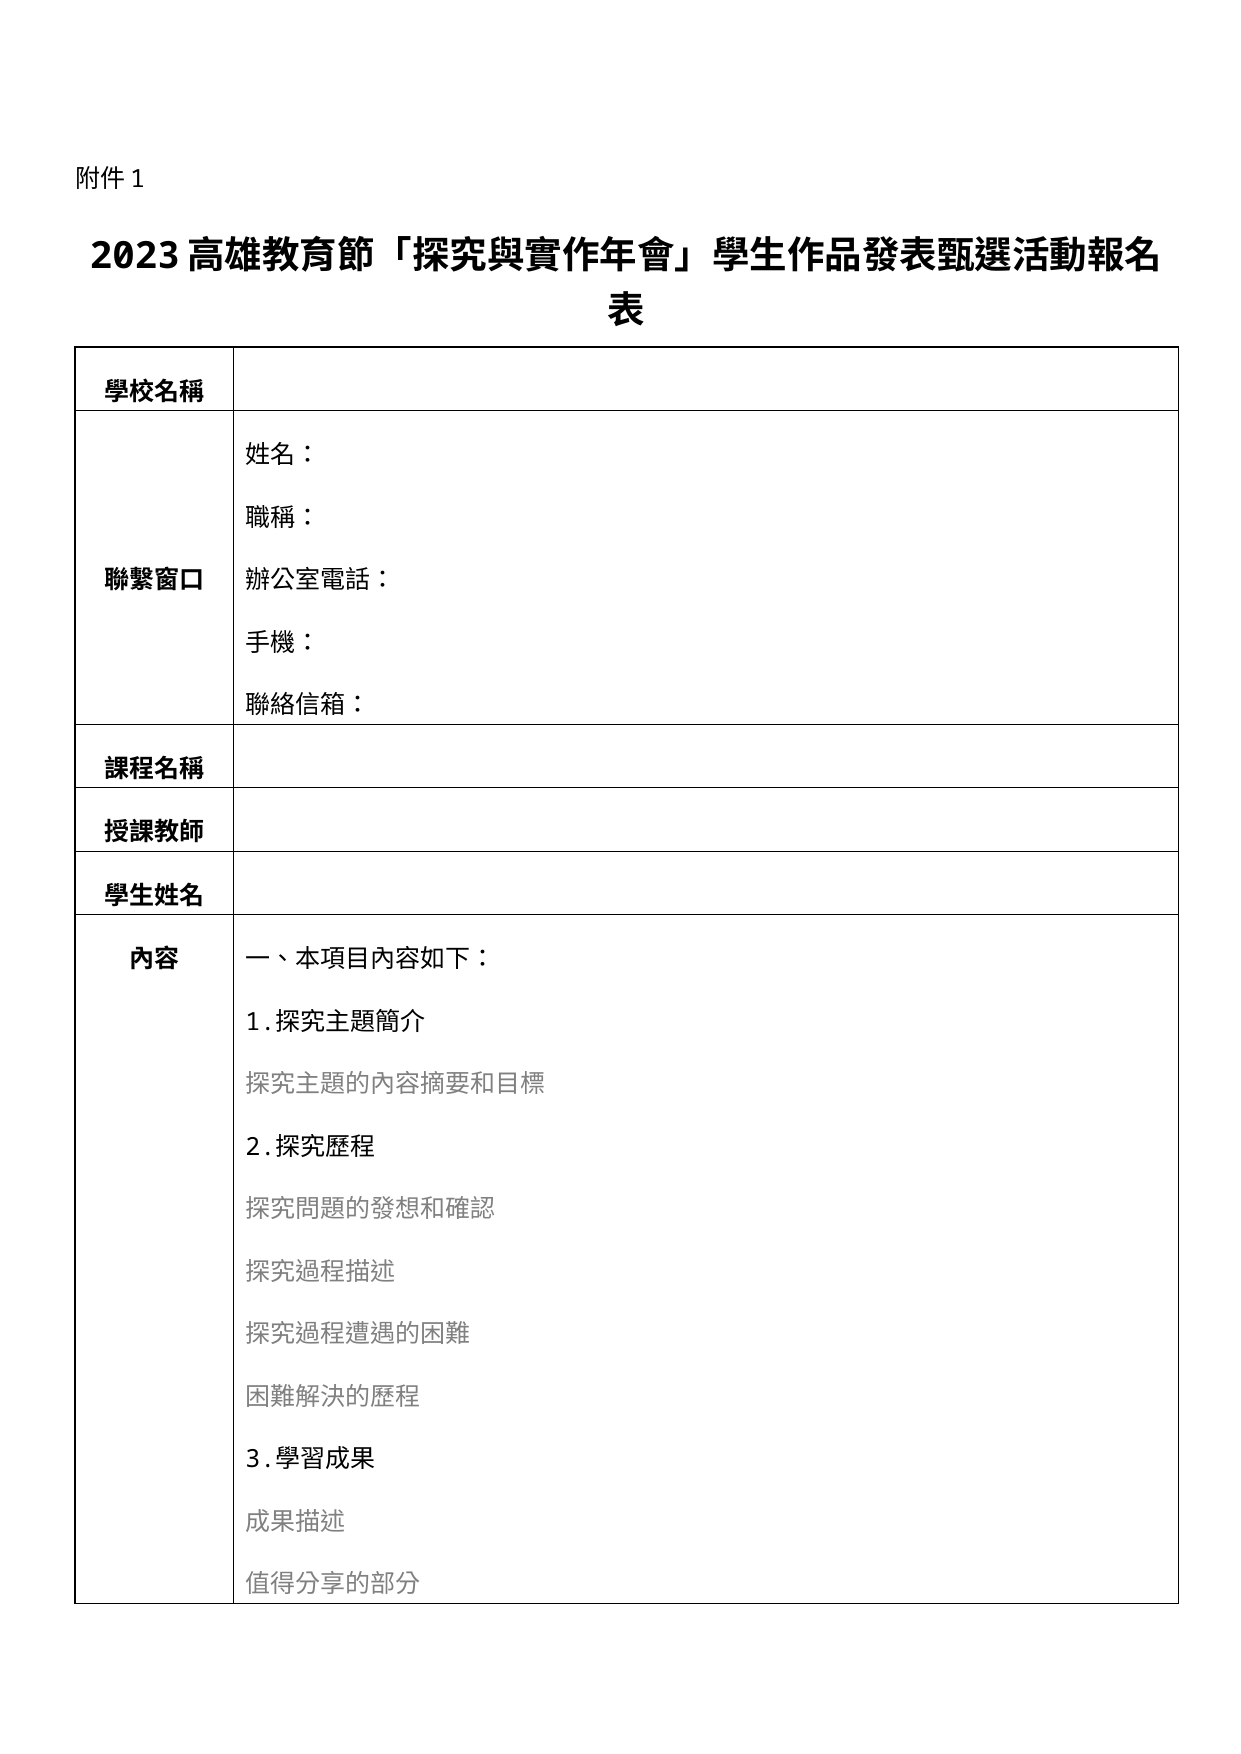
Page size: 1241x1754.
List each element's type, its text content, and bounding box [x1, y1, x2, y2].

table_cell 聯繫窗口 [76, 411, 233, 723]
table_header 學校名稱 [76, 348, 233, 410]
text 附件1 [75, 158, 1165, 194]
table_cell 姓名： 職稱： 辦公室電話： 手機： 聯絡信箱： [234, 411, 1178, 723]
text 2023高雄教育節「探究與實作年會」學生作品發表甄選活動報名表 [75, 225, 1176, 334]
table_cell 一、本項目內容如下： 1.探究主題簡介 探究主題的內容摘要和目標 2.探究歷程 探究問題的發想和確認 探究過程描述 探究過程遭遇的困難 困難解決的歷程 3.學習成果 成果描述 值得分享的部分 [234, 915, 1178, 1603]
table_cell 內容 [76, 915, 233, 1603]
table_cell 授課教師 [76, 788, 233, 851]
table_cell [234, 725, 1178, 787]
table_cell 課程名稱 [76, 725, 233, 787]
table_cell [234, 788, 1178, 851]
table_cell [234, 852, 1178, 914]
table_header [234, 348, 1178, 410]
table_cell 學生姓名 [76, 852, 233, 914]
